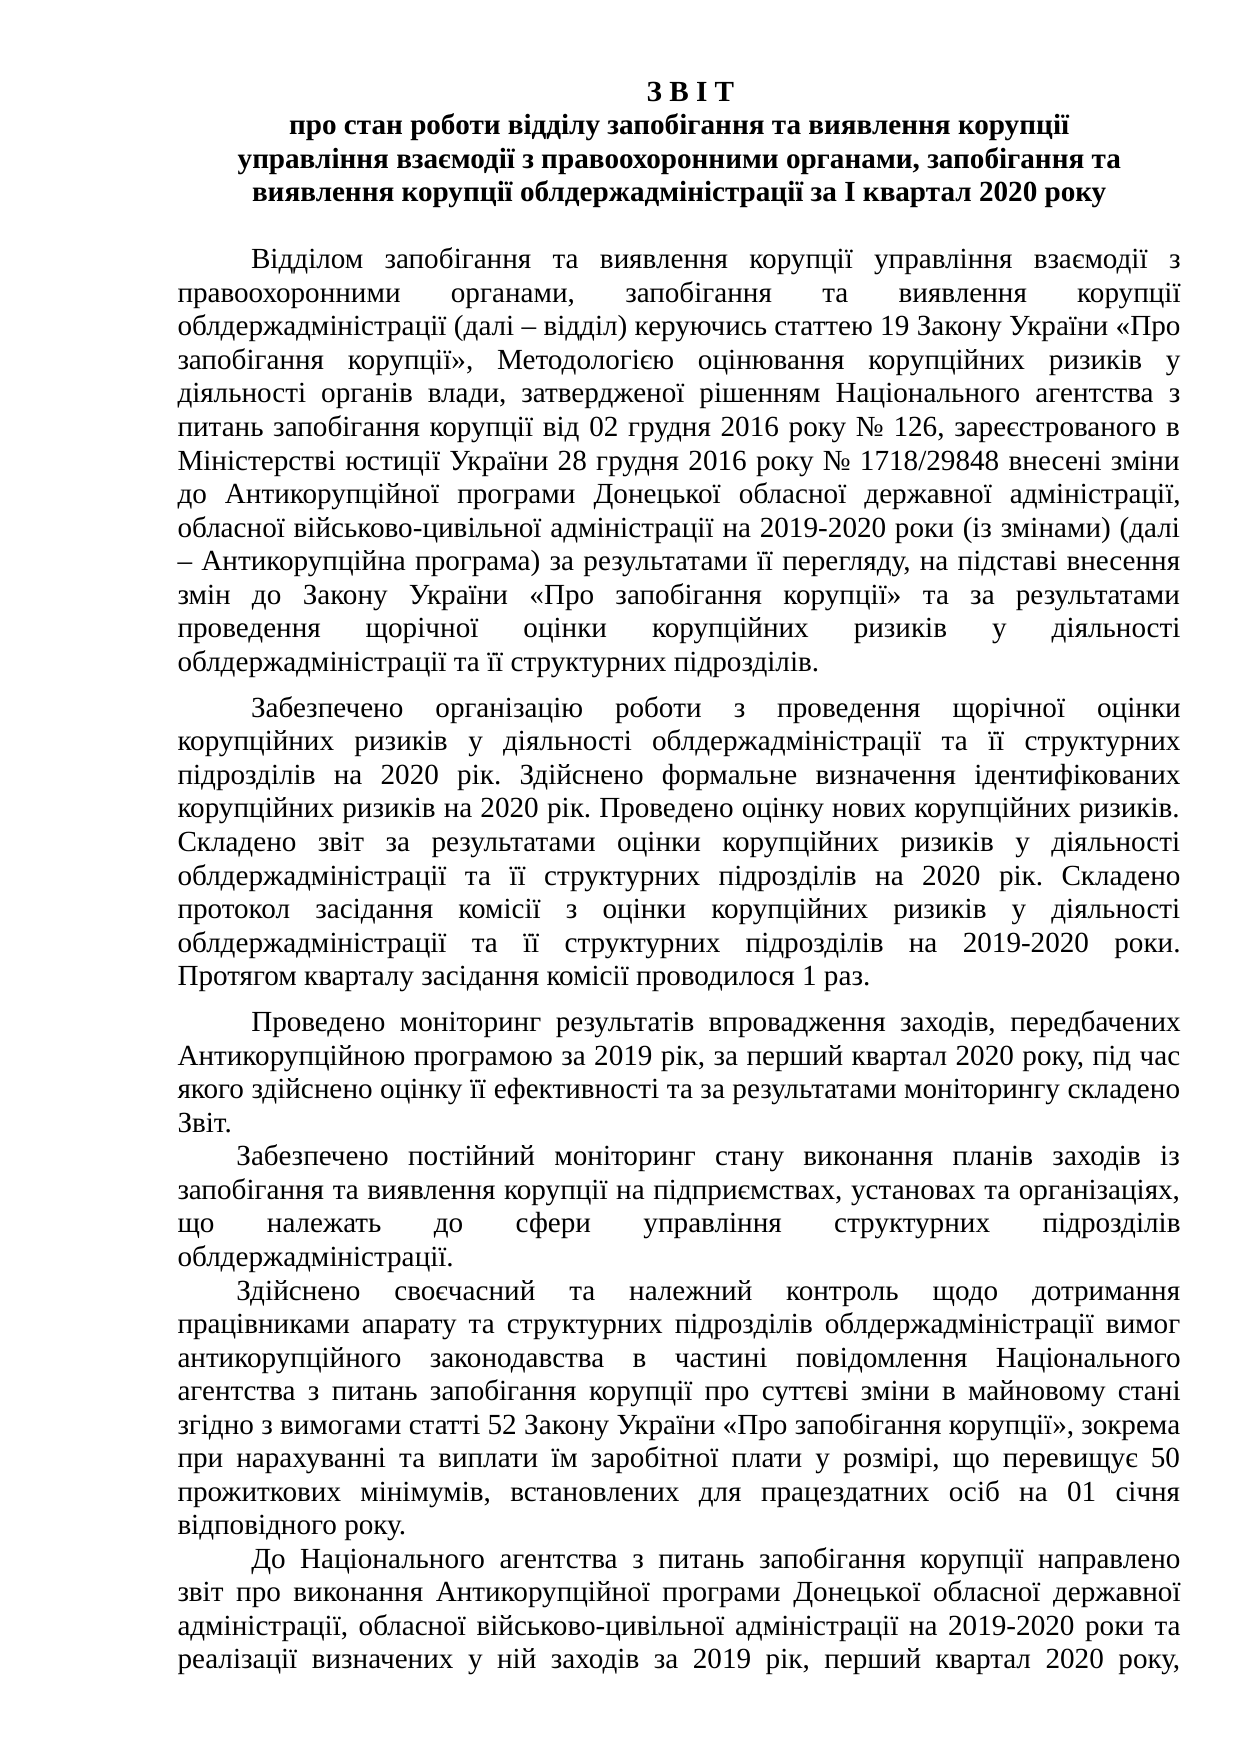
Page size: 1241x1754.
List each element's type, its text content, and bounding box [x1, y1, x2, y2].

text управління взаємодії з правоохоронними органами, запобігання та виявлення корупції облдержадміністрації за I квартал 2020 року [177, 141, 1181, 208]
text Проведено моніторинг результатів впровадження заходів, передбачених Антикорупційною програмою за 2019 рік, за перший квартал 2020 року, під час якого здійснено оцінку її ефективності та за результатами моніторингу складено Звіт. [177, 1004, 1181, 1138]
text Здійснено своєчасний та належний контроль щодо дотримання працівниками апарату та структурних підрозділів облдержадміністрації вимог антикорупційного законодавства в частині повідомлення Національного агентства з питань запобігання корупції про суттєві зміни в майновому стані згідно з вимогами статті 52 Закону України «Про запобігання корупції», зокрема при нарахуванні та виплати їм заробітної плати у розмірі, що перевищує 50 прожиткових мінімумів, встановлених для працездатних осіб на 01 січня відповідного року. [177, 1273, 1181, 1541]
text З В І Т [177, 74, 1181, 107]
text про стан роботи відділу запобігання та виявлення корупції [177, 107, 1181, 141]
text Відділом запобігання та виявлення корупції управління взаємодії з правоохоронними органами, запобігання та виявлення корупції облдержадміністрації (далі – відділ) керуючись статтею 19 Закону України «Про запобігання корупції», Методологією оцінювання корупційних ризиків у діяльності органів влади, затвердженої рішенням Національного агентства з питань запобігання корупції від 02 грудня 2016 року № 126, зареєстрованого в Міністерстві юстиції України 28 грудня 2016 року № 1718/29848 внесені зміни до Антикорупційної програми Донецької обласної державної адміністрації, обласної військово-цивільної адміністрації на 2019-2020 роки (із змінами) (далі – Антикорупційна програма) за результатами її перегляду, на підставі внесення змін до Закону України «Про запобігання корупції» та за результатами проведення щорічної оцінки корупційних ризиків у діяльності облдержадміністрації та її структурних підрозділів. [177, 241, 1181, 677]
text Забезпечено організацію роботи з проведення щорічної оцінки корупційних ризиків у діяльності облдержадміністрації та її структурних підрозділів на 2020 рік. Здійснено формальне визначення ідентифікованих корупційних ризиків на 2020 рік. Проведено оцінку нових корупційних ризиків. Складено звіт за результатами оцінки корупційних ризиків у діяльності облдержадміністрації та її структурних підрозділів на 2020 рік. Складено протокол засідання комісії з оцінки корупційних ризиків у діяльності облдержадміністрації та її структурних підрозділів на 2019-2020 роки. Протягом кварталу засідання комісії проводилося 1 раз. [177, 690, 1181, 992]
text Забезпечено постійний моніторинг стану виконання планів заходів із запобігання та виявлення корупції на підприємствах, установах та організаціях, що належать до сфери управління структурних підрозділів облдержадміністрації. [177, 1138, 1181, 1273]
text До Національного агентства з питань запобігання корупції направлено звіт про виконання Антикорупційної програми Донецької обласної державної адміністрації, обласної військово-цивільної адміністрації на 2019-2020 роки та реалізації визначених у ній заходів за 2019 рік, перший квартал 2020 року, [177, 1541, 1181, 1675]
